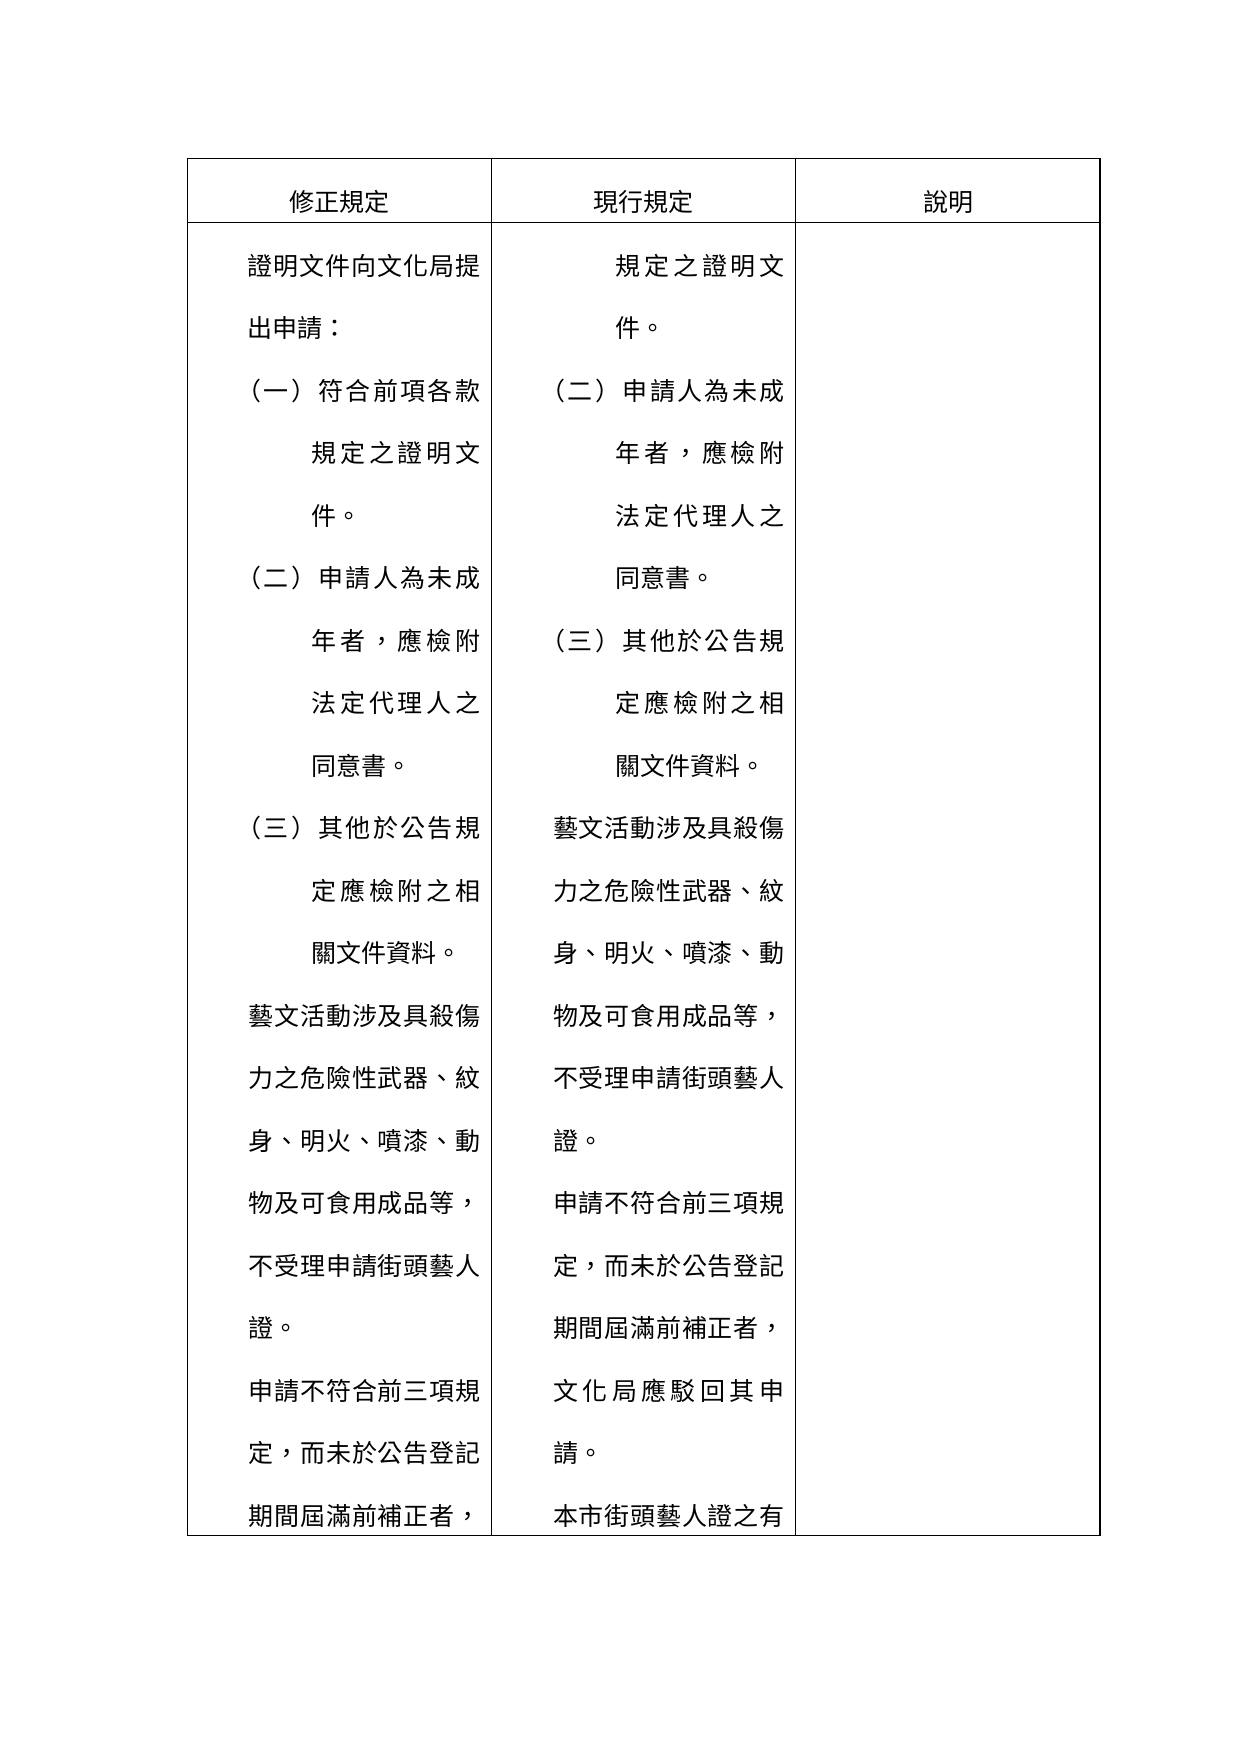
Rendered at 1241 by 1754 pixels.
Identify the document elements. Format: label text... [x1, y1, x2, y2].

table_cell [796, 223, 1099, 1535]
table_cell 年滿十八歲以上，並符合下列情形者，得向文化局申請登記為街頭藝人： 中華民國國民。 領有內政部入出國及移民署核發之合法居留證，或取得行政院勞工委員會所核發之開放式工作許可函(證) 之外籍人士。 團體須註明所屬團名，團體以十人為上限，並推派一人代表申請。 前項申請應填具申請書，並檢附下列相關證明文件向文化局提出申請： （一）符合前項各款規定之證明文件。 （二）申請人為未成年者，應檢附法定代理人之同意書。 （三）其他於公告規定應檢附之相關文件資料。 藝文活動涉及具殺傷力之危險性武器、紋身、明火、噴漆、動物及可食用成品等，不受理申請街頭藝人證。 申請不符合前三項規定，而未於公告登記期間屆滿前補正者，文化局應駁回其申請。 本市街頭藝人證之有效期限為二年。 [188, 223, 491, 1535]
table_header 現行規定 [492, 159, 795, 222]
table_header 修正規定 [188, 159, 491, 222]
table_cell 規定之證明文件。 （二）申請人為未成年者，應檢附法定代理人之同意書。 （三）其他於公告規定應檢附之相關文件資料。 藝文活動涉及具殺傷力之危險性武器、紋身、明火、噴漆、動物及可食用成品等，不受理申請街頭藝人證。 申請不符合前三項規定，而未於公告登記期間屆滿前補正者，文化局應駁回其申請。 本市街頭藝人證之有 [492, 223, 795, 1535]
table_header 說明 [796, 159, 1099, 222]
